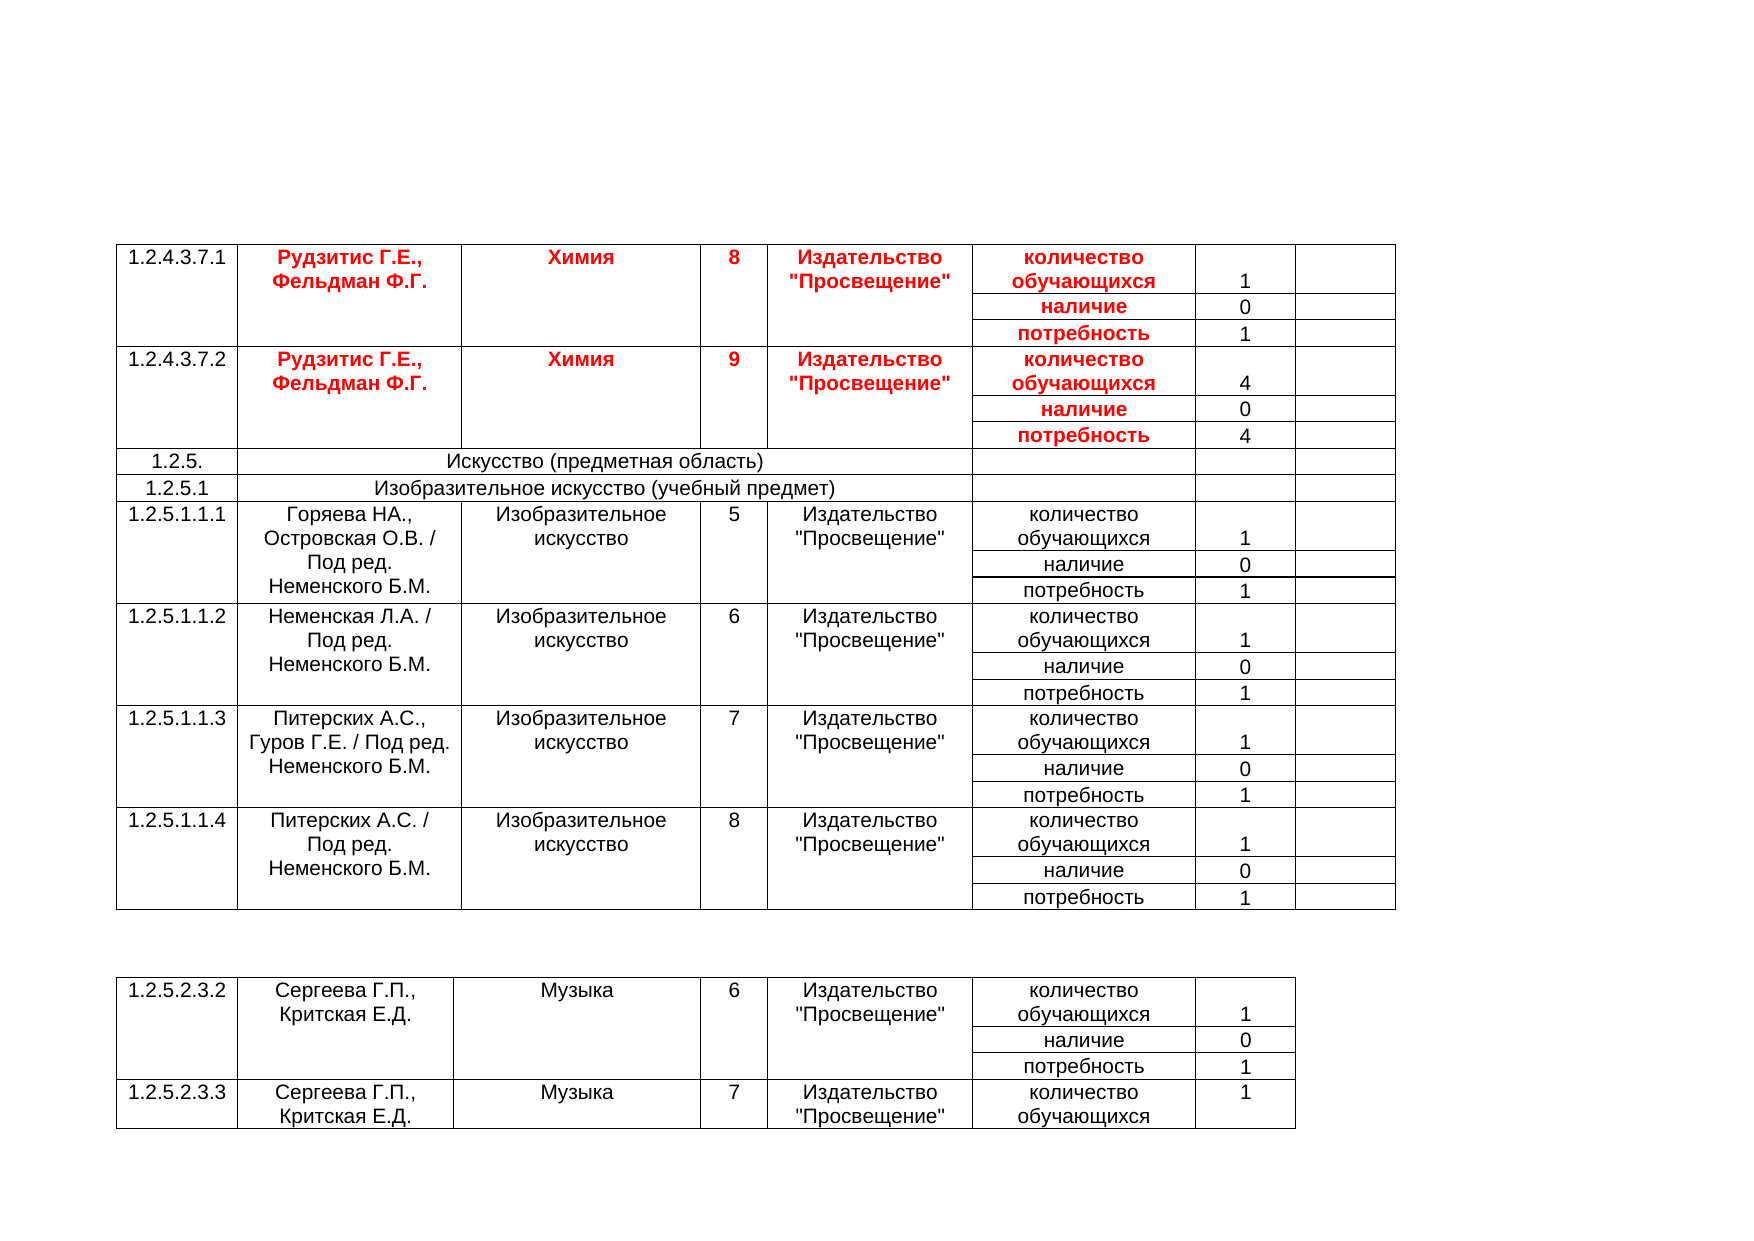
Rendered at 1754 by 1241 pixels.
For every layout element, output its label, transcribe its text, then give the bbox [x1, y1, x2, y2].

table_cell 9 [701, 347, 767, 448]
table_cell 1.2.5.1.1.4 [117, 808, 237, 909]
table_cell 6 [701, 604, 767, 705]
table_cell 0 [1196, 396, 1295, 421]
table_cell количество обучающихся [973, 347, 1195, 395]
table_cell Изобразительное искусство [462, 706, 700, 807]
table_cell [1296, 551, 1395, 576]
table_header количество обучающихся [973, 245, 1195, 293]
table_cell Музыка [454, 1080, 700, 1128]
table_cell 0 [1196, 551, 1295, 576]
table_cell 1.2.5. [117, 449, 237, 474]
table_cell Изобразительное искусство [462, 502, 700, 603]
table_cell [1296, 808, 1395, 856]
table_cell [1296, 653, 1395, 678]
table_cell потребность [973, 1053, 1195, 1079]
table_cell количество обучающихся [973, 706, 1195, 754]
table_cell наличие [973, 551, 1195, 576]
table_cell наличие [973, 294, 1195, 319]
table_cell [1296, 884, 1395, 909]
table_cell Издательство "Просвещение" [768, 808, 972, 909]
table_cell [1296, 347, 1395, 395]
table_cell Издательство "Просвещение" [768, 1080, 972, 1128]
table_cell Издательство "Просвещение" [768, 706, 972, 807]
table_cell Искусcтво (предметная область) [238, 449, 972, 474]
table_cell потребность [973, 782, 1195, 807]
table_cell 4 [1196, 347, 1295, 395]
table_cell 1 [1196, 320, 1295, 346]
table_header количество обучающихся [973, 978, 1195, 1026]
table_cell [1196, 475, 1295, 501]
table_cell Изобразительное искусство (учебный предмет) [238, 475, 972, 501]
table_cell наличие [973, 1027, 1195, 1052]
table_cell [1296, 755, 1395, 781]
table_cell 4 [1196, 422, 1295, 448]
table_header 1.2.4.3.7.1 [117, 245, 237, 346]
table_cell [1296, 680, 1395, 705]
table_cell 1 [1196, 706, 1295, 754]
table_cell Рудзитис Г.Е., Фельдман Ф.Г. [238, 347, 461, 448]
table_header Рудзитис Г.Е., Фельдман Ф.Г. [238, 245, 461, 346]
table_header Издательство "Просвещение" [768, 978, 972, 1079]
table_cell наличие [973, 396, 1195, 421]
table_cell количество обучающихся [973, 604, 1195, 652]
table_header Химия [462, 245, 700, 346]
table_header 1.2.5.2.3.2 [117, 978, 237, 1079]
table_cell [1296, 294, 1395, 319]
table_cell 1.2.5.1 [117, 475, 237, 501]
table_cell [1296, 320, 1395, 346]
table_cell 1.2.5.1.1.3 [117, 706, 237, 807]
table_cell количество обучающихся [973, 1080, 1195, 1128]
table_cell [1296, 502, 1395, 550]
table_header Издательство "Просвещение" [768, 245, 972, 346]
table_cell Издательство "Просвещение" [768, 347, 972, 448]
table_header 6 [701, 978, 767, 1079]
table_cell Издательство "Просвещение" [768, 604, 972, 705]
table_cell 0 [1196, 653, 1295, 678]
table_cell Издательство "Просвещение" [768, 502, 972, 603]
table_cell 7 [701, 1080, 767, 1128]
table_cell наличие [973, 653, 1195, 678]
table_header 1 [1196, 978, 1295, 1026]
table_cell 1 [1196, 578, 1295, 603]
table_cell Неменская Л.А. / Под ред. Неменского Б.М. [238, 604, 461, 705]
table_cell [1296, 604, 1395, 652]
table_cell Питерских А.С. / Под ред. Неменского Б.М. [238, 808, 461, 909]
table_cell 1 [1196, 1053, 1295, 1079]
table_cell потребность [973, 422, 1195, 448]
table_cell количество обучающихся [973, 808, 1195, 856]
table_header Сергеева Г.П., Критская Е.Д. [238, 978, 453, 1079]
table_cell [973, 449, 1195, 474]
table_cell [973, 475, 1195, 501]
table_cell 0 [1196, 857, 1295, 883]
table_cell [1296, 706, 1395, 754]
table_cell [1296, 396, 1395, 421]
table_cell 0 [1196, 755, 1295, 781]
table_cell [1296, 475, 1395, 501]
table_cell потребность [973, 884, 1195, 909]
table_cell потребность [973, 680, 1195, 705]
table_header 1 [1196, 245, 1295, 293]
table_cell [1296, 782, 1395, 807]
table_header [1296, 245, 1395, 293]
table_header 8 [701, 245, 767, 346]
table_cell Изобразительное искусство [462, 604, 700, 705]
table_cell 1.2.4.3.7.2 [117, 347, 237, 448]
table_cell 8 [701, 808, 767, 909]
table_cell 1.2.5.2.3.3 [117, 1080, 237, 1128]
table_cell [1296, 578, 1395, 603]
table_cell 1 [1196, 680, 1295, 705]
table_cell Горяева НА., Островская О.В. / Под ред. Неменского Б.М. [238, 502, 461, 603]
table_cell 7 [701, 706, 767, 807]
table_cell [1296, 422, 1395, 448]
table_cell 1 [1196, 502, 1295, 550]
table_cell 1 [1196, 808, 1295, 856]
table_cell потребность [973, 320, 1195, 346]
table_cell количество обучающихся [973, 502, 1195, 550]
table_cell 1 [1196, 884, 1295, 909]
table_cell 1 [1196, 1080, 1295, 1128]
table_cell 1 [1196, 604, 1295, 652]
table_cell Питерских А.С., Гуров Г.Е. / Под ред. Неменского Б.М. [238, 706, 461, 807]
table_cell Сергеева Г.П., Критская Е.Д. [238, 1080, 453, 1128]
table_cell [1296, 449, 1395, 474]
table_cell 5 [701, 502, 767, 603]
table_cell Химия [462, 347, 700, 448]
table_cell наличие [973, 755, 1195, 781]
table_cell 1 [1196, 782, 1295, 807]
table_cell 1.2.5.1.1.2 [117, 604, 237, 705]
table_cell наличие [973, 857, 1195, 883]
table_cell 0 [1196, 294, 1295, 319]
table_cell [1196, 449, 1295, 474]
table_cell 1.2.5.1.1.1 [117, 502, 237, 603]
table_cell Изобразительное искусство [462, 808, 700, 909]
table_cell потребность [973, 578, 1195, 603]
table_cell 0 [1196, 1027, 1295, 1052]
table_cell [1296, 857, 1395, 883]
table_header Музыка [454, 978, 700, 1079]
